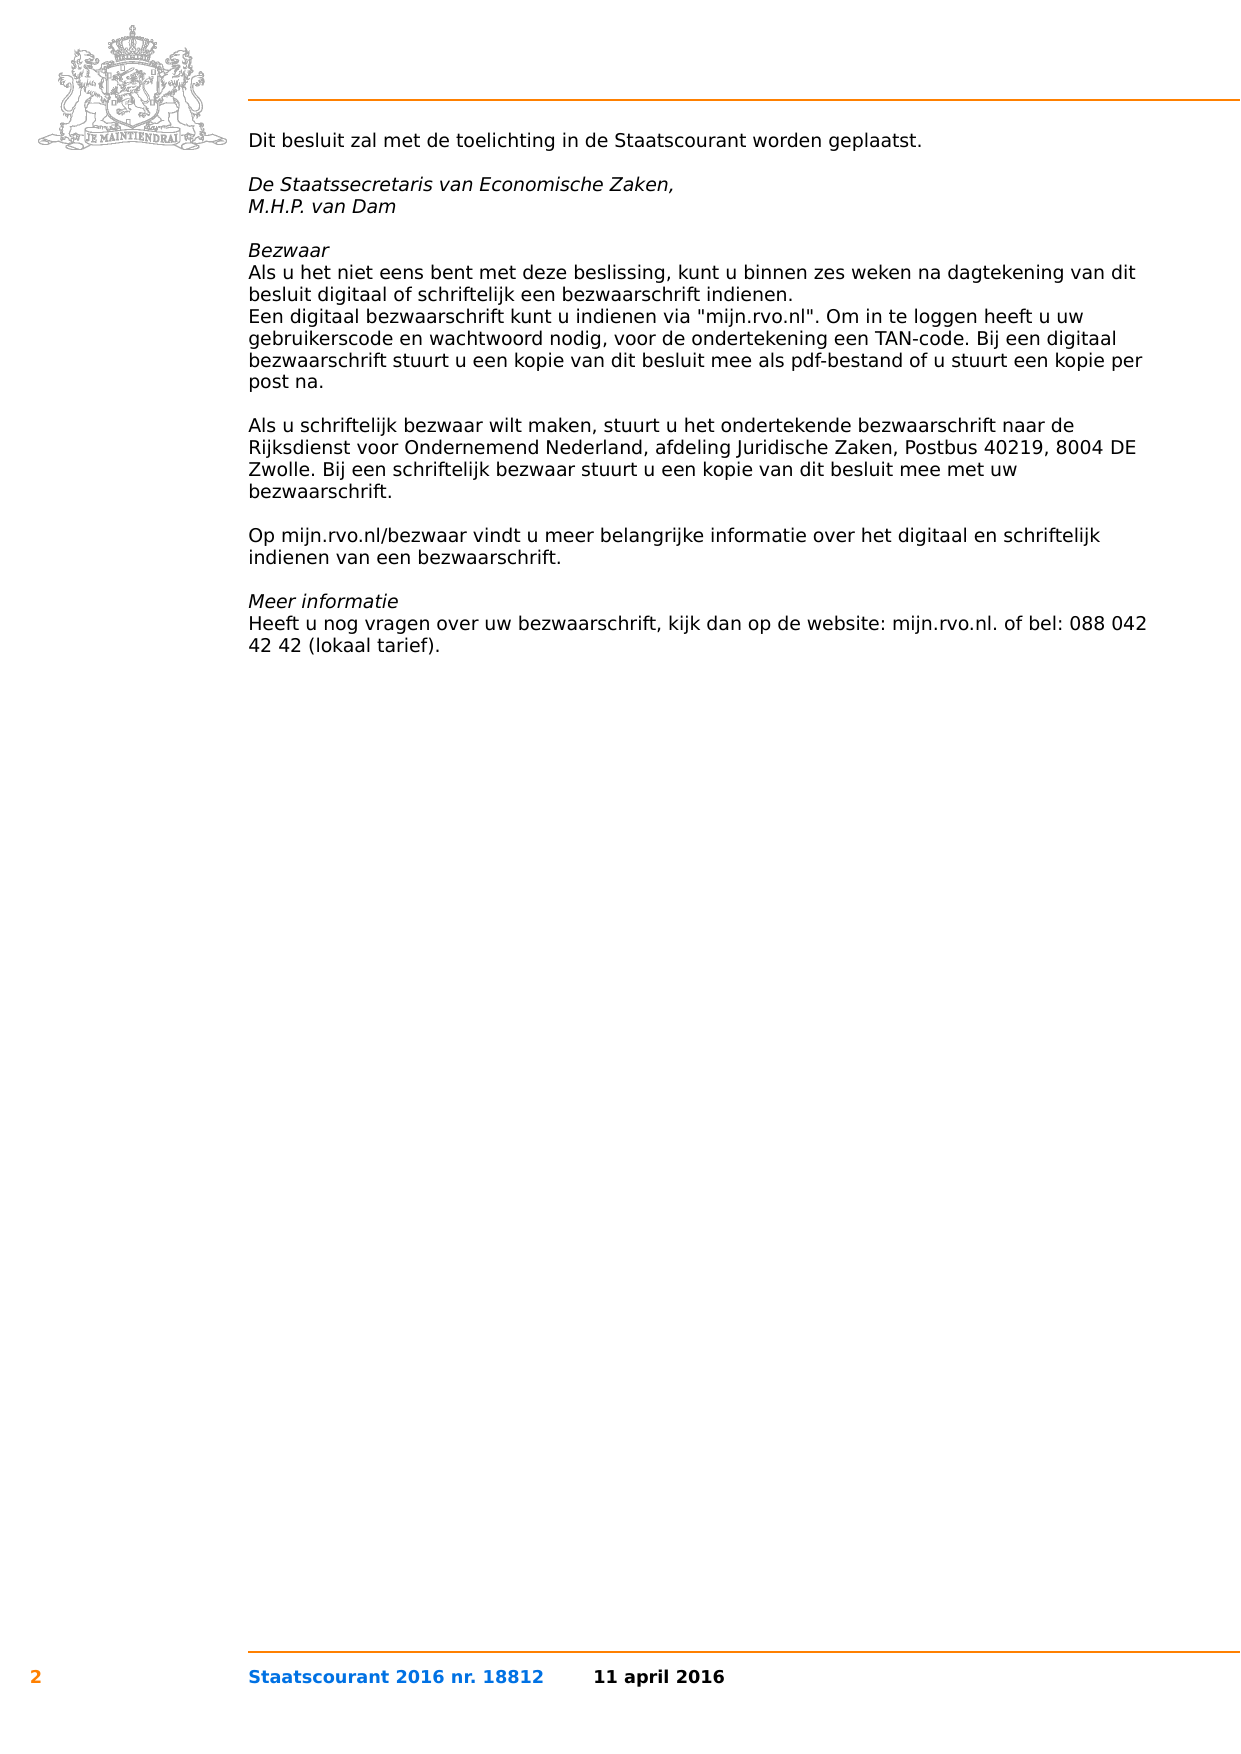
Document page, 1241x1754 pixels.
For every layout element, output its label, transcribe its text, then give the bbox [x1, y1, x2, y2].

text Bezwaar [248, 239, 1163, 262]
text Dit besluit zal met de toelichting in de Staatscourant worden geplaatst. [248, 130, 1163, 152]
picture [38, 25, 227, 150]
text Als u schriftelijk bezwaar wilt maken, stuurt u het ondertekende bezwaarschrift naar de Rijksdienst voor Ondernemend Nederland, afdeling Juridische Zaken, Postbus 40219, 8004 DE Zwolle. Bij een schriftelijk bezwaar stuurt u een kopie van dit besluit mee met uw bezwaarschrift. [248, 415, 1163, 503]
text Meer informatie [248, 591, 1163, 613]
text Op mijn.rvo.nl/bezwaar vindt u meer belangrijke informatie over het digitaal en schriftelijk indienen van een bezwaarschrift. [248, 525, 1163, 569]
text Een digitaal bezwaarschrift kunt u indienen via "mijn.rvo.nl". Om in te loggen heeft u uw gebruikerscode en wachtwoord nodig, voor de ondertekening een TAN-code. Bij een digitaal bezwaarschrift stuurt u een kopie van dit besluit mee als pdf-bestand of u stuurt een kopie per post na. [248, 306, 1163, 393]
text Heeft u nog vragen over uw bezwaarschrift, kijk dan op de website: mijn.rvo.nl. of bel: 088 042 42 42 (lokaal tarief). [248, 613, 1163, 657]
text De Staatssecretaris van Economische Zaken, M.H.P. van Dam [248, 174, 1163, 218]
text Als u het niet eens bent met deze beslissing, kunt u binnen zes weken na dagtekening van dit besluit digitaal of schriftelijk een bezwaarschrift indienen. [248, 262, 1163, 306]
